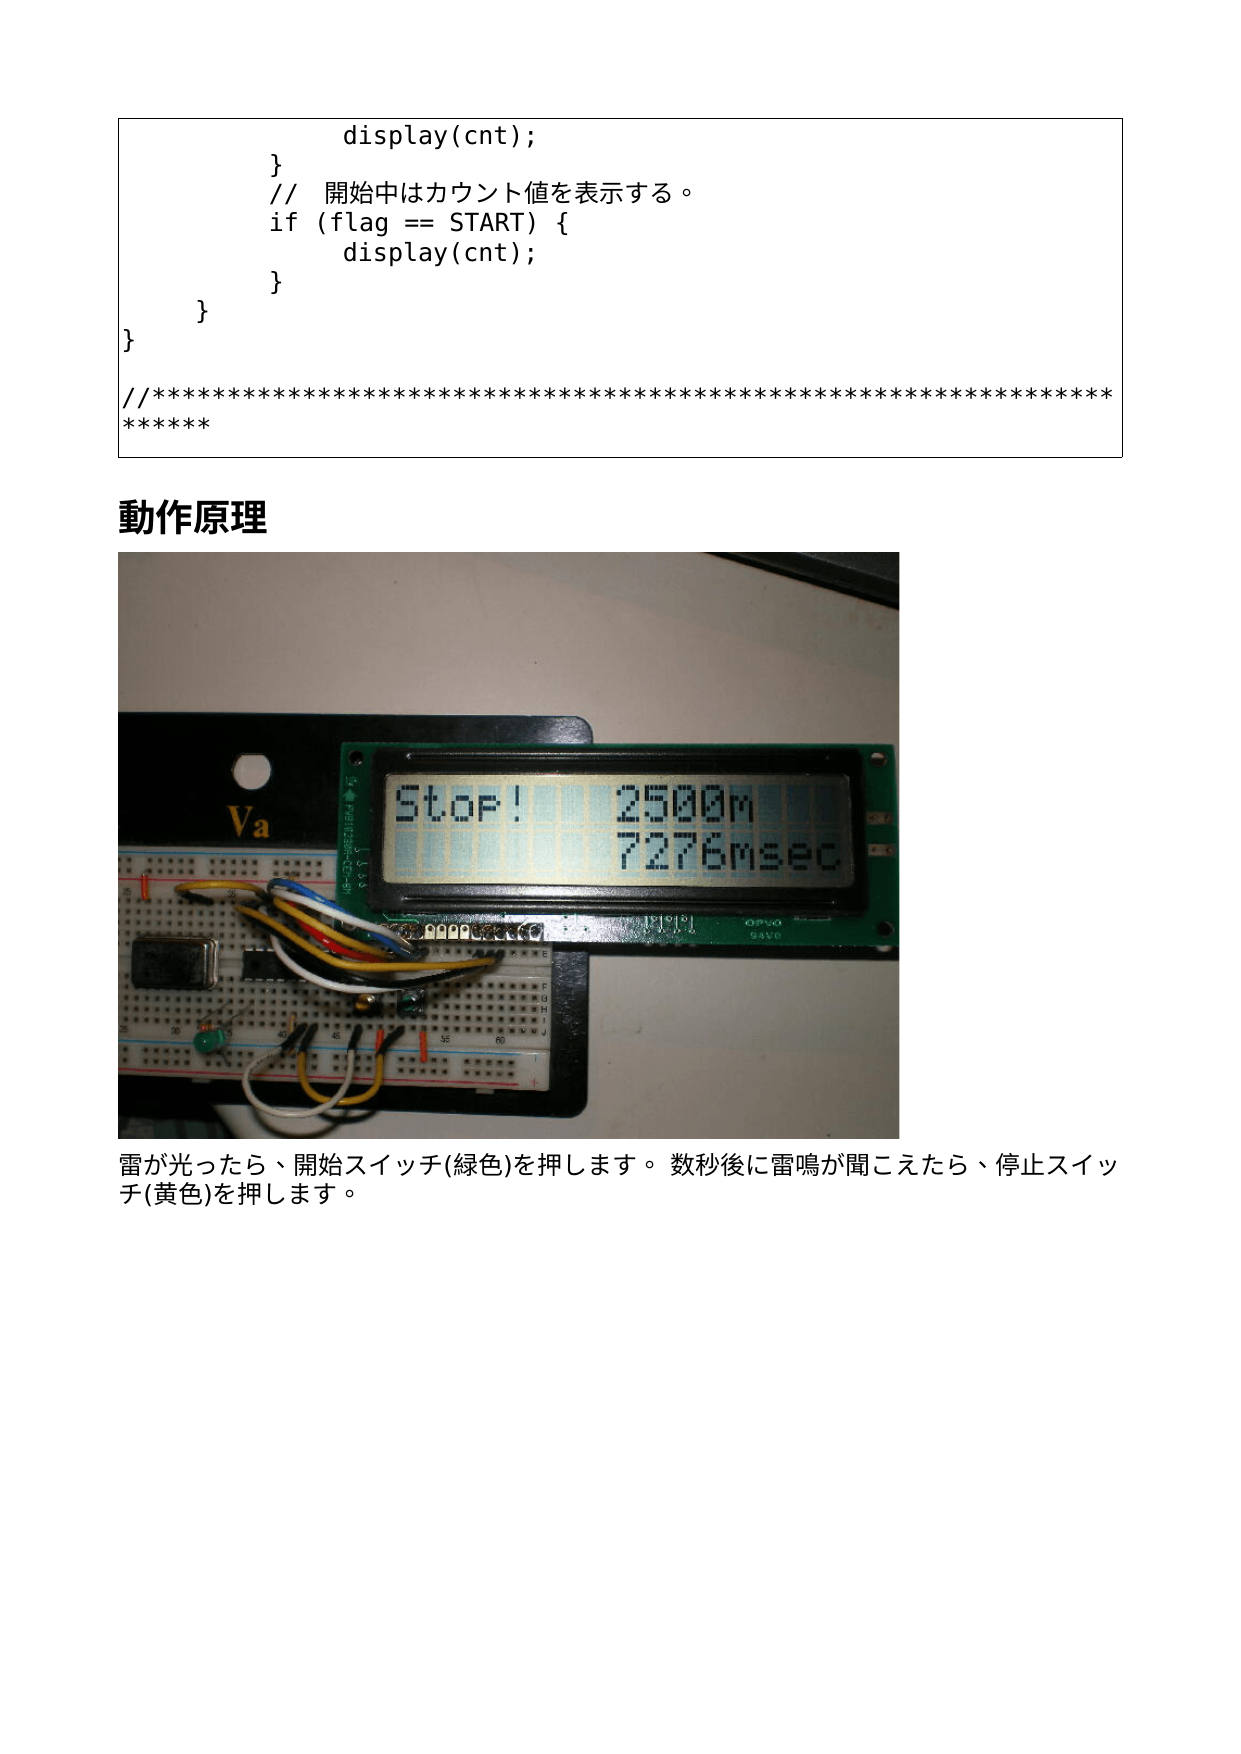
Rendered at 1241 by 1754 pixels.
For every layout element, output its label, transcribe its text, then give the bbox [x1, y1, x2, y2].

table_header display(cnt); } // 開始中はカウント値を表示する。 if (flag == START) { display(cnt); } } } //********************************************************************** [119, 119, 1122, 457]
subtitle 動作原理 [118, 497, 1122, 540]
text 雷が光ったら、開始スイッチ(緑色)を押します。 数秒後に雷鳴が聞こえたら、停止スイッチ(黄色)を押します。 [118, 1151, 1122, 1209]
picture [118, 552, 900, 1139]
